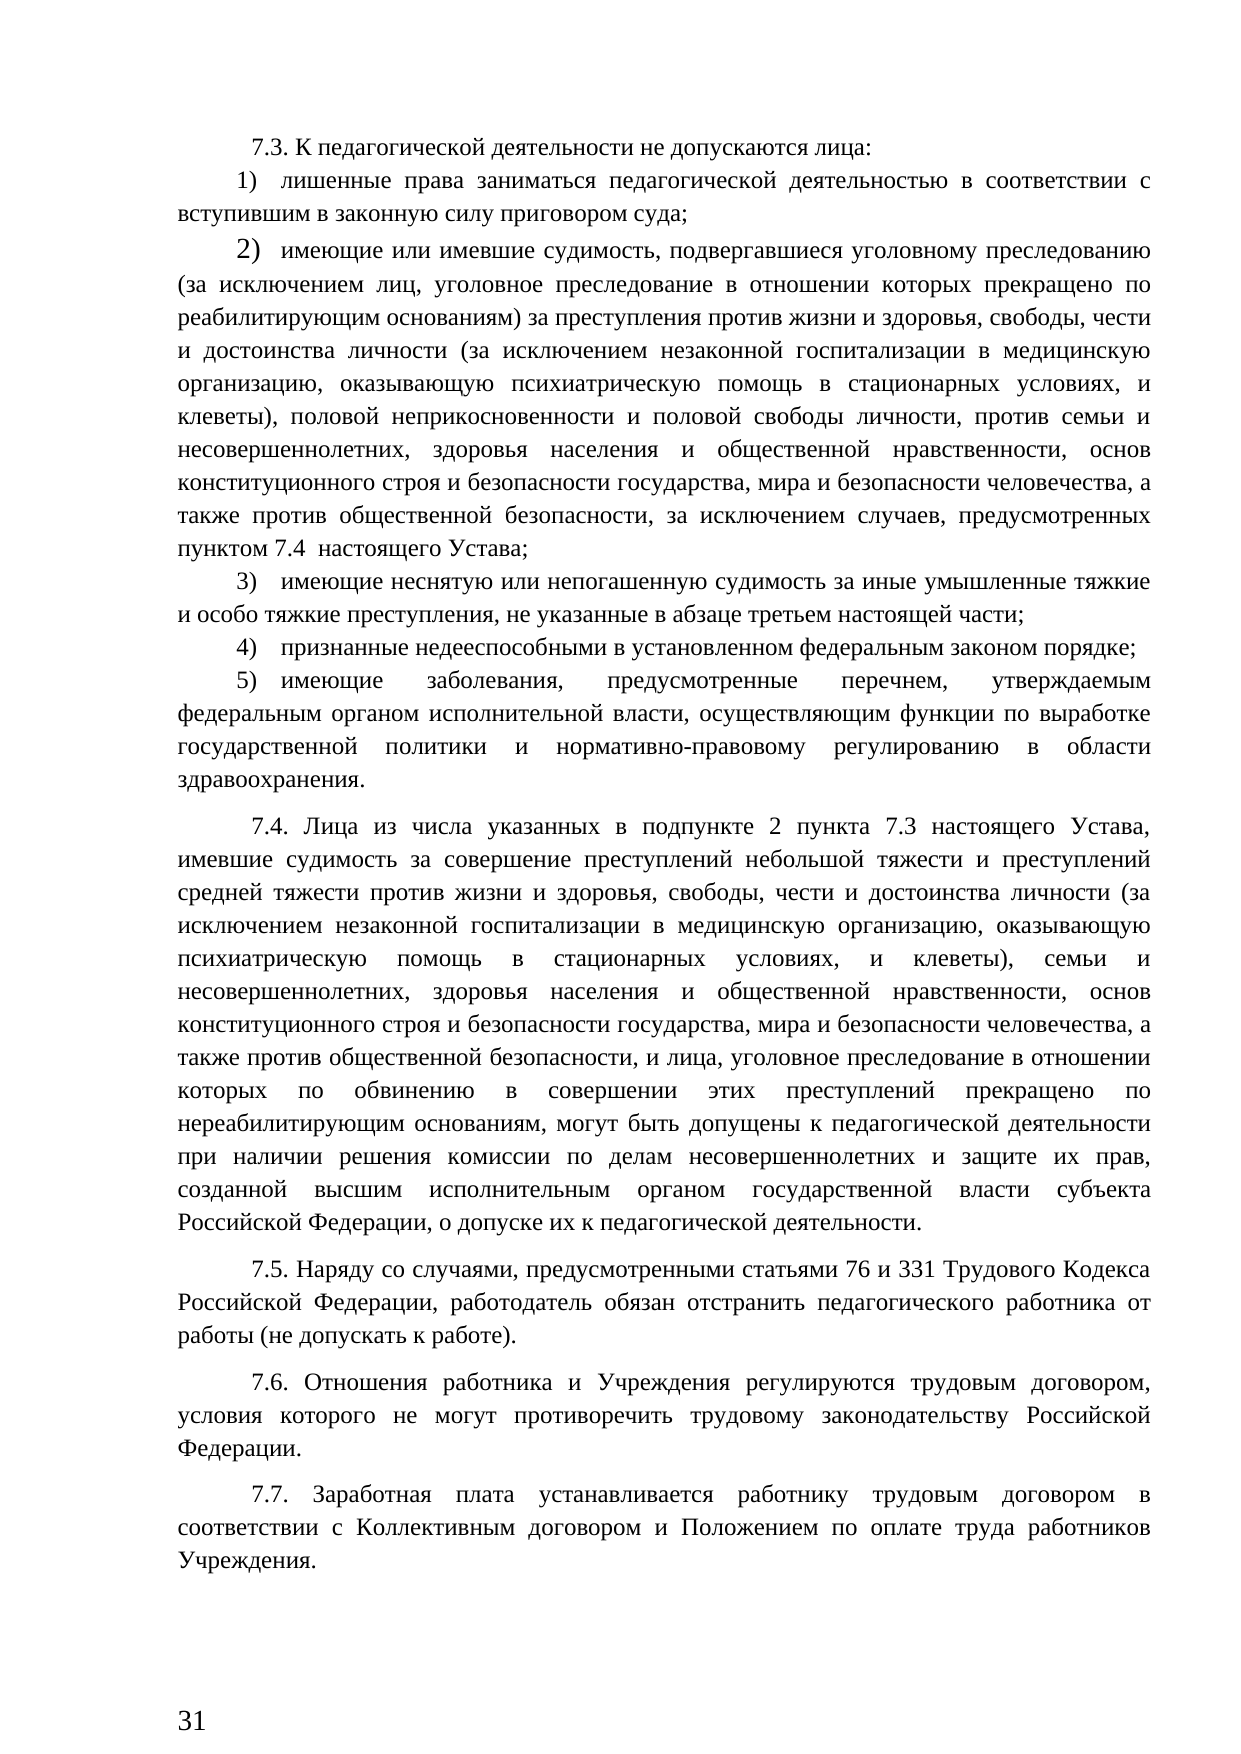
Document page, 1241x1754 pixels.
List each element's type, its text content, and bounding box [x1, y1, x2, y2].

list имеющие заболевания, предусмотренные перечнем, утверждаемым федеральным органом исполнительной власти, осуществляющим функции по выработке государственной политики и нормативно-правовому регулированию в области здравоохранения. [177, 665, 1152, 793]
list признанные недееспособными в установленном федеральным законом порядке; [177, 632, 1152, 661]
text 7.6. Отношения работника и Учреждения регулируются трудовым договором, условия которого не могут противоречить трудовому законодательству Российской Федерации. [177, 1367, 1152, 1461]
text 7.4. Лица из числа указанных в подпункте 2 пункта 7.3 настоящего Устава, имевшие судимость за совершение преступлений небольшой тяжести и преступлений средней тяжести против жизни и здоровья, свободы, чести и достоинства личности (за исключением незаконной госпитализации в медицинскую организацию, оказывающую психиатрическую помощь в стационарных условиях, и клеветы), семьи и несовершеннолетних, здоровья населения и общественной нравственности, основ конституционного строя и безопасности государства, мира и безопасности человечества, а также против общественной безопасности, и лица, уголовное преследование в отношении которых по обвинению в совершении этих преступлений прекращено по нереабилитирующим основаниям, могут быть допущены к педагогической деятельности при наличии решения комиссии по делам несовершеннолетних и защите их прав, созданной высшим исполнительным органом государственной власти субъекта Российской Федерации, о допуске их к педагогической деятельности. [177, 811, 1152, 1236]
text 7.7. Заработная плата устанавливается работнику трудовым договором в соответствии с Коллективным договором и Положением по оплате труда работников Учреждения. [177, 1479, 1152, 1574]
list имеющие неснятую или непогашенную судимость за иные умышленные тяжкие и особо тяжкие преступления, не указанные в абзаце третьем настоящей части; [177, 566, 1152, 628]
text 7.3. К педагогической деятельности не допускаются лица: [177, 132, 1152, 161]
text 7.5. Наряду со случаями, предусмотренными статьями 76 и 331 Трудового Кодекса Российской Федерации, работодатель обязан отстранить педагогического работника от работы (не допускать к работе). [177, 1254, 1152, 1349]
list имеющие или имевшие судимость, подвергавшиеся уголовному преследованию (за исключением лиц, уголовное преследование в отношении которых прекращено по реабилитирующим основаниям) за преступления против жизни и здоровья, свободы, чести и достоинства личности (за исключением незаконной госпитализации в медицинскую организацию, оказывающую психиатрическую помощь в стационарных условиях, и клеветы), половой неприкосновенности и половой свободы личности, против семьи и несовершеннолетних, здоровья населения и общественной нравственности, основ конституционного строя и безопасности государства, мира и безопасности человечества, а также против общественной безопасности, за исключением случаев, предусмотренных пунктом 7.4 настоящего Устава; [177, 231, 1152, 562]
list лишенные права заниматься педагогической деятельностью в соответствии с вступившим в законную силу приговором суда; [177, 165, 1152, 227]
